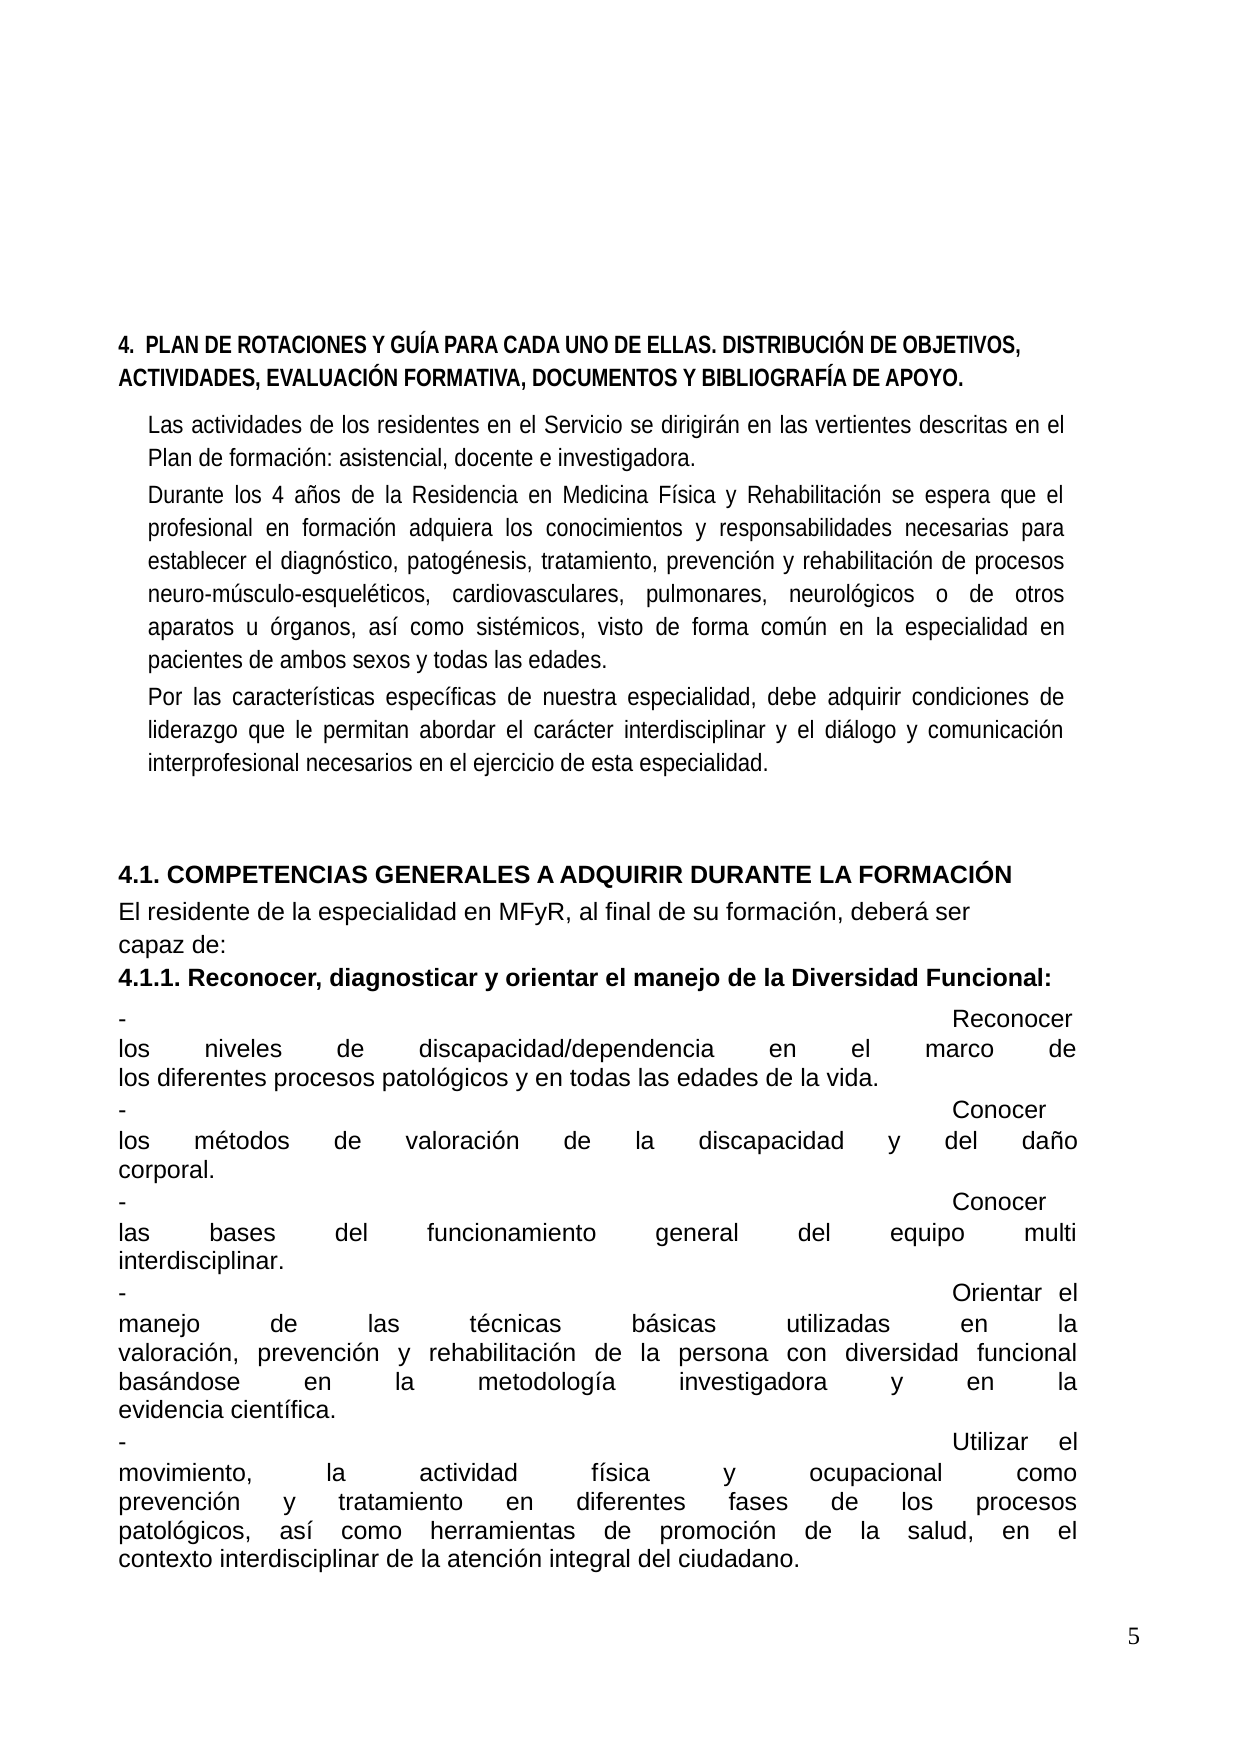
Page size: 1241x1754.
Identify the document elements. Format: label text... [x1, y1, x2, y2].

text Durante los 4 años de la Residencia en Medicina Física y Rehabilitación se espera que el profesional en formación adquiera los conocimientos y responsabilidades necesarias para establecer el diagnóstico, patogénesis, tratamiento, prevención y rehabilitación de procesos neuro-músculo-esqueléticos, cardiovasculares, pulmonares, neurológicos o de otros aparatos u órganos, así como sistémicos, visto de forma común en la especialidad en pacientes de ambos sexos y todas las edades. [148, 480, 1066, 674]
text 4. PLAN DE ROTACIONES Y GUÍA PARA CADA UNO DE ELLAS. DISTRIBUCIÓN DE OBJETIVOS, ACTIVIDADES, EVALUACIÓN FORMATIVA, DOCUMENTOS Y BIBLIOGRAFÍA DE APOYO. [118, 330, 1199, 392]
text Las actividades de los residentes en el Servicio se dirigirán en las vertientes descritas en el Plan de formación: asistencial, docente e investigadora. [148, 410, 1066, 472]
list Conocer los métodos de valoración de la discapacidad y del daño corporal. [118, 1092, 1078, 1183]
list Reconocer los niveles de discapacidad/dependencia en el marco de los diferentes procesos patológicos y en todas las edades de la vida. [118, 1000, 1078, 1092]
list Conocer las bases del funcionamiento general del equipo multi interdisciplinar. [118, 1183, 1078, 1275]
text Por las características específicas de nuestra especialidad, debe adquirir condiciones de liderazgo que le permitan abordar el carácter interdisciplinar y el diálogo y comunicación interprofesional necesarios en el ejercicio de esta especialidad. [148, 682, 1066, 777]
list Utilizar el movimiento, la actividad física y ocupacional como prevención y tratamiento en diferentes fases de los procesos patológicos, así como herramientas de promoción de la salud, en el contexto interdisciplinar de la atención integral del ciudadano. [118, 1424, 1078, 1573]
list Orientar el manejo de las técnicas básicas utilizadas en la valoración, prevención y rehabilitación de la persona con diversidad funcional basándose en la metodología investigadora y en la evidencia científica. [118, 1275, 1078, 1424]
text El residente de la especialidad en MFyR, al final de su formación, deberá ser capaz de: 4.1.1. Reconocer, diagnosticar y orientar el manejo de la Diversidad Funcional: [118, 897, 1066, 992]
text 4.1. COMPETENCIAS GENERALES A ADQUIRIR DURANTE LA FORMACIÓN [118, 860, 1066, 889]
